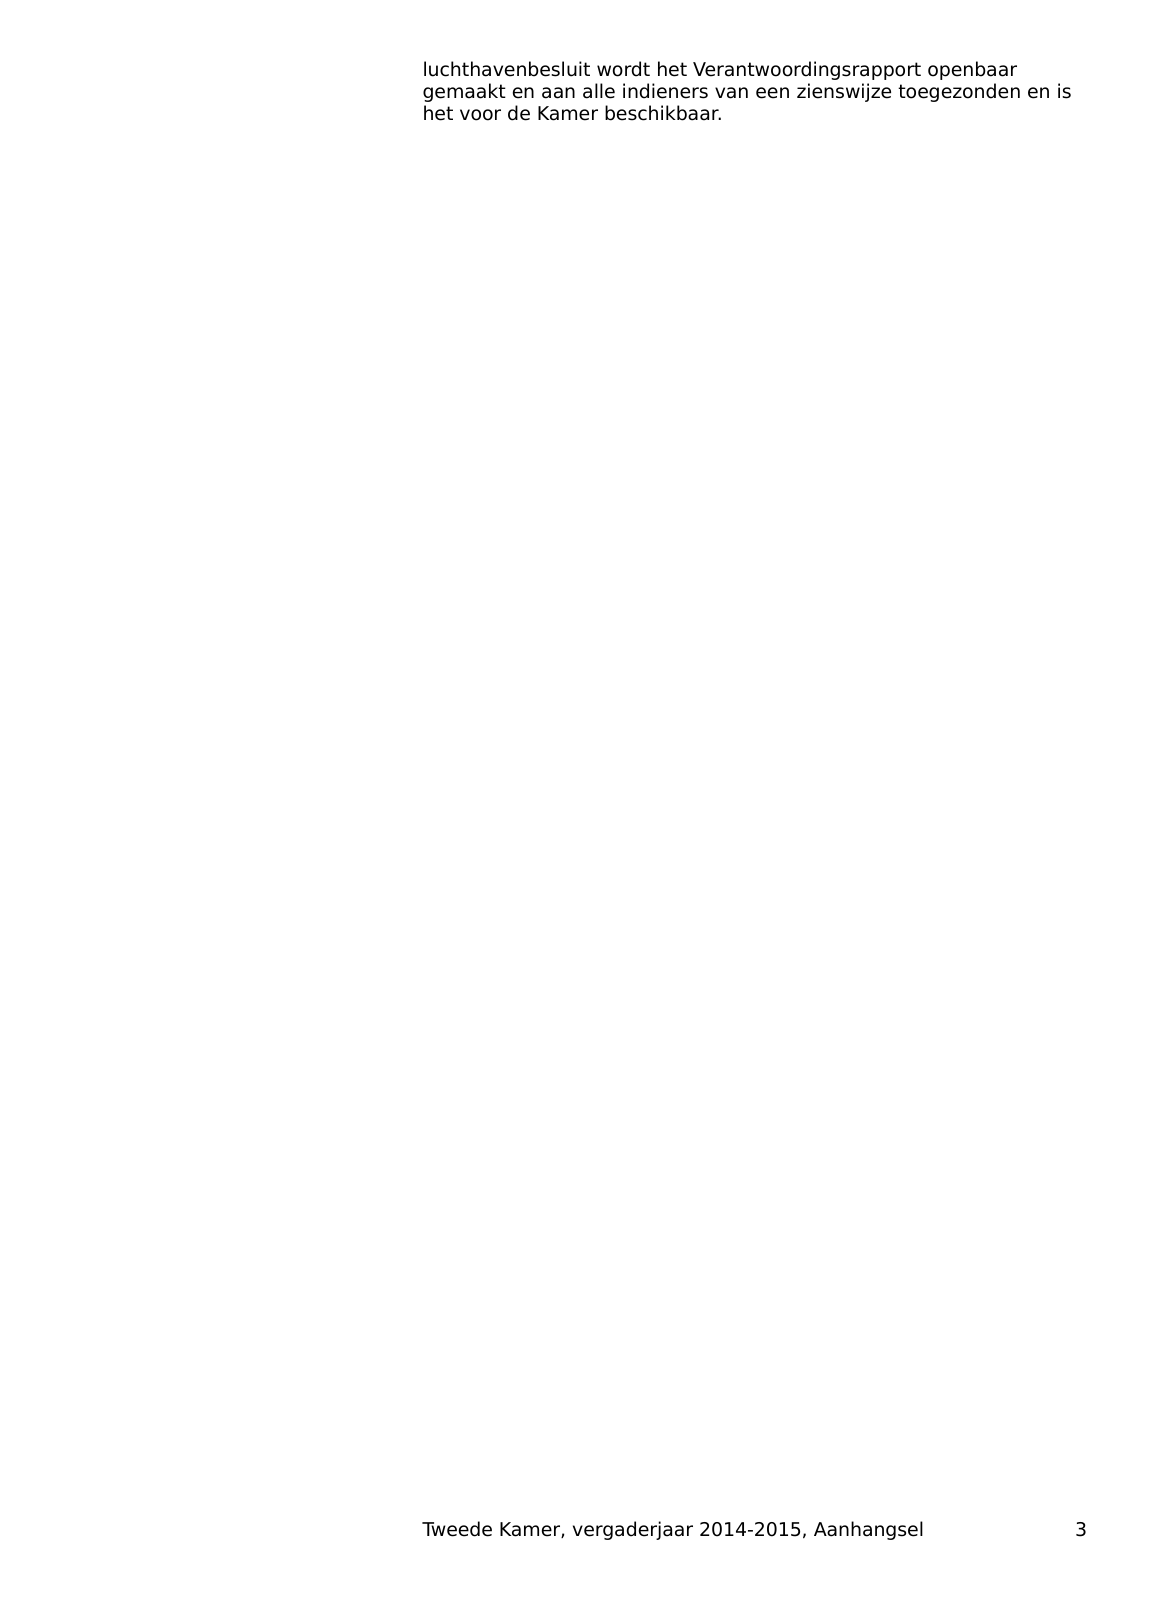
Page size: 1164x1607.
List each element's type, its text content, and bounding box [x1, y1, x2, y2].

text luchthavenbesluit wordt het Verantwoordingsrapport openbaar gemaakt en aan alle indieners van een zienswijze toegezonden en is het voor de Kamer beschikbaar. [422, 59, 1087, 125]
